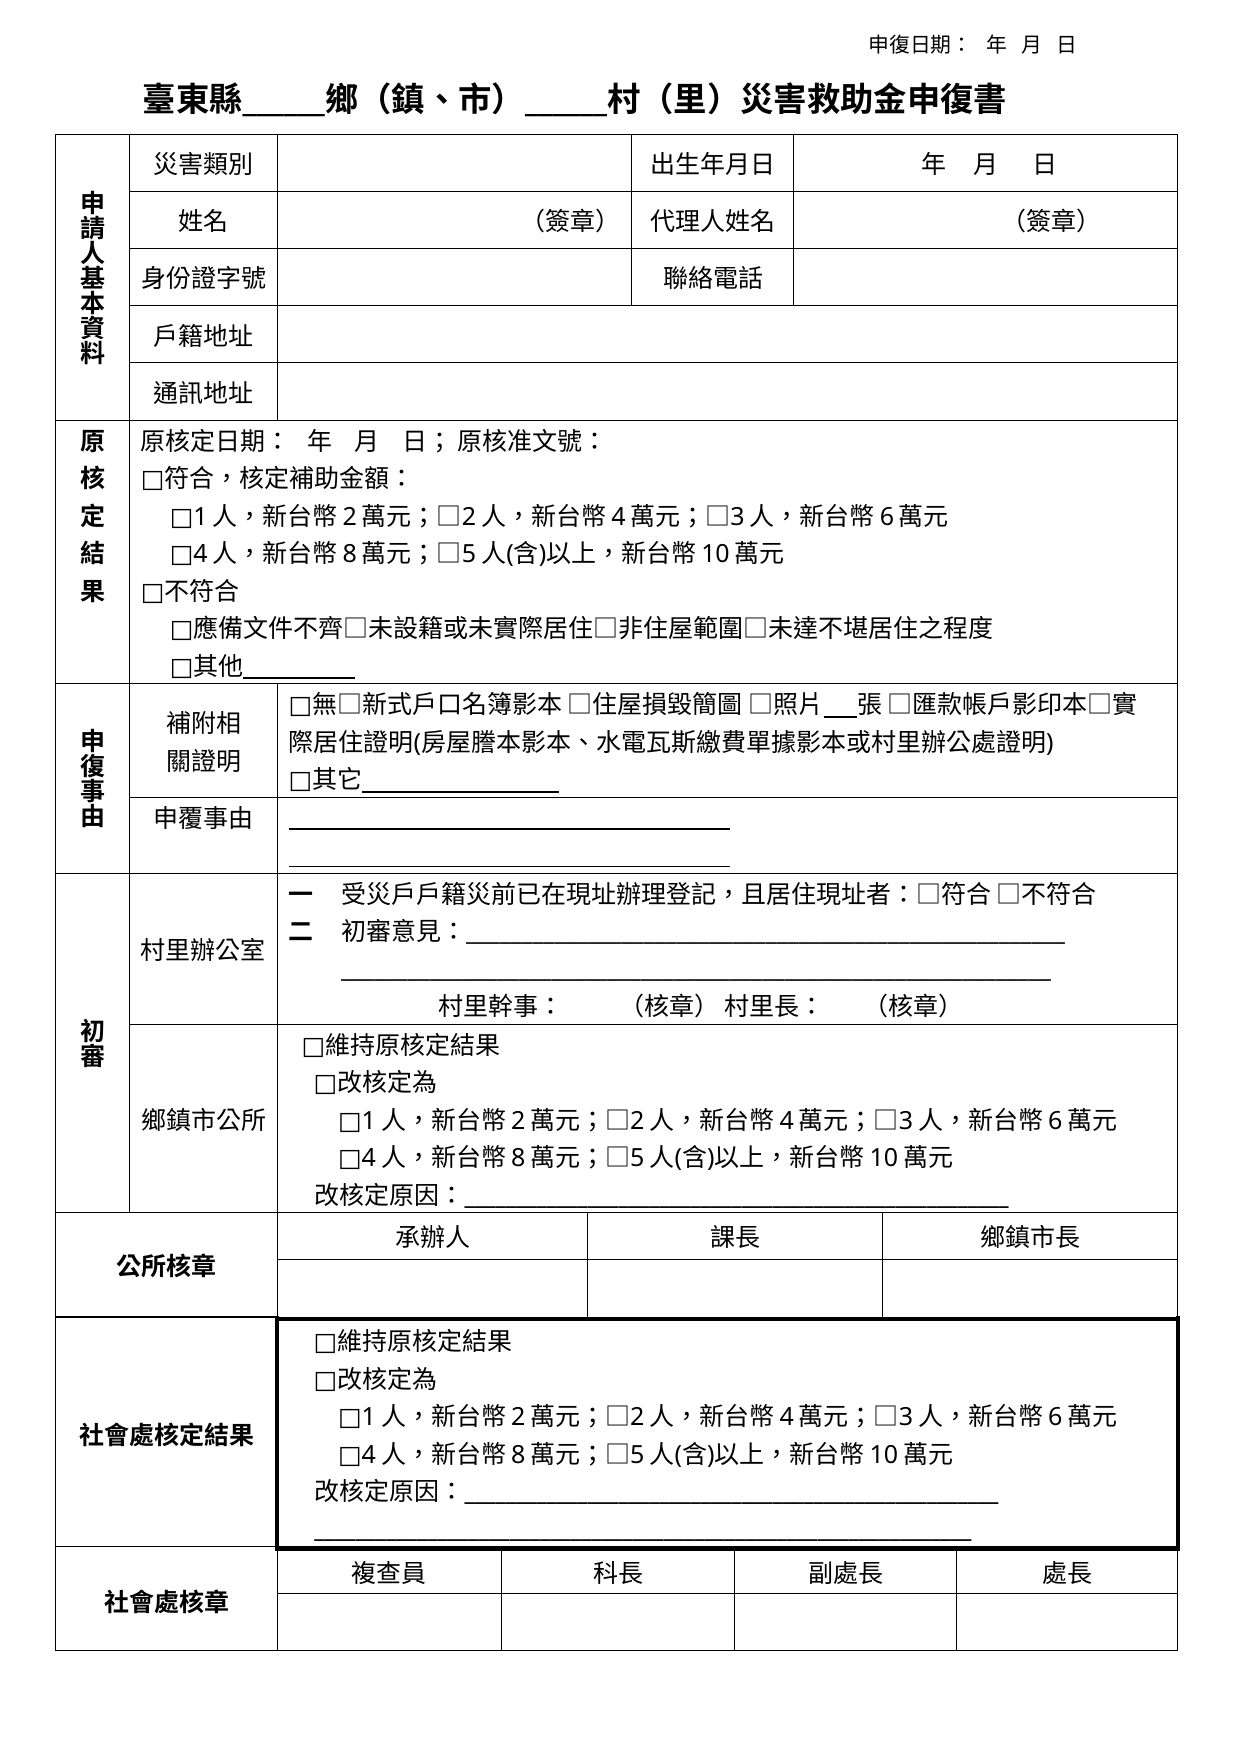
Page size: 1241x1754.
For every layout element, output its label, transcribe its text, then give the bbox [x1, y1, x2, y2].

table_cell [278, 1260, 587, 1316]
table_cell 課長 [588, 1213, 882, 1259]
table_cell 公所核章 [56, 1213, 277, 1316]
table_cell 村里辦公室 [130, 874, 277, 1024]
table_cell [883, 1260, 1177, 1316]
table_cell 聯絡電話 [632, 249, 793, 305]
table_cell 申覆事由 [130, 798, 277, 873]
table_cell [794, 249, 1177, 305]
table_cell 原核定日期： 年 月 日； 原核准文號： □符合，核定補助金額： □1人，新台幣2萬元；□2人，新台幣4萬元；□3人，新台幣6萬元 □4人，新台幣8萬元；□5人(含)以上，新台幣10萬元 □不符合 □應備文件不齊□未設籍或未實際居住□非住屋範圍□未達不堪居住之程度 □其他 [130, 421, 1177, 683]
table_cell （簽章） [278, 192, 631, 248]
table_cell [278, 306, 1177, 362]
table_cell [278, 249, 631, 305]
table_cell [735, 1594, 956, 1650]
table_cell □維持原核定結果 □改核定為 □1人，新台幣2萬元；□2人，新台幣4萬元；□3人，新台幣6萬元 □4人，新台幣8萬元；□5人(含)以上，新台幣10萬元 改核定原因：_____________________________________________________ [278, 1025, 1177, 1212]
table_cell 代理人姓名 [632, 192, 793, 248]
table_cell 社會處核章 [56, 1547, 277, 1650]
table_cell 社會處核定結果 [56, 1318, 275, 1546]
table_header 出生年月日 [632, 135, 793, 191]
table_cell [278, 798, 1177, 873]
text 申復日期： 年 月 日 [857, 29, 1160, 59]
table_cell □無□新式戶口名簿影本 □住屋損毀簡圖 □照片 張 □匯款帳戶影印本□實際居住證明(房屋謄本影本、水電瓦斯繳費單據影本或村里辦公處證明) □其它 [278, 684, 1177, 797]
table_cell 承辦人 [278, 1213, 587, 1259]
table_cell 初審 [56, 874, 129, 1212]
table_cell [502, 1594, 734, 1650]
table_cell [957, 1594, 1177, 1650]
table_cell 姓名 [130, 192, 277, 248]
table_cell 受災戶戶籍災前已在現址辦理登記，且居住現址者：□符合 □不符合 初審意見：______________________________________________________ ________________________________________________________________ 村里幹事： （核章） 村里長： （核章） [278, 874, 1177, 1024]
table_cell 補附相 關證明 [130, 684, 277, 797]
table_cell 副處長 [735, 1551, 956, 1593]
table_header 災害類別 [130, 135, 277, 191]
table_cell 複查員 [278, 1551, 501, 1593]
table_cell 鄉鎮市公所 [130, 1025, 277, 1212]
table_cell 申復事由 [56, 684, 129, 873]
table_cell 鄉鎮市長 [883, 1213, 1177, 1259]
table_cell 戶籍地址 [130, 306, 277, 362]
table_header 申請人基本資料 [56, 135, 129, 419]
table_cell [278, 1594, 501, 1650]
table_cell 身份證字號 [130, 249, 277, 305]
table_header [278, 135, 631, 191]
table_cell [588, 1260, 882, 1316]
table_cell （簽章） [794, 192, 1177, 248]
table_cell [278, 363, 1177, 419]
table_cell 原 核 定 結 果 [56, 421, 129, 683]
text 臺東縣______鄉（鎮、市）______村（里）災害救助金申復書 [59, 59, 1240, 134]
table_cell 科長 [502, 1551, 734, 1593]
table_cell □維持原核定結果 □改核定為 □1人，新台幣2萬元；□2人，新台幣4萬元；□3人，新台幣6萬元 □4人，新台幣8萬元；□5人(含)以上，新台幣10萬元 改核定原因：____________________________________________________ ________________________________________________________________ [279, 1321, 1176, 1546]
table_cell 通訊地址 [130, 363, 277, 419]
table_cell 處長 [957, 1551, 1177, 1593]
table_header 年 月 日 [794, 135, 1177, 191]
